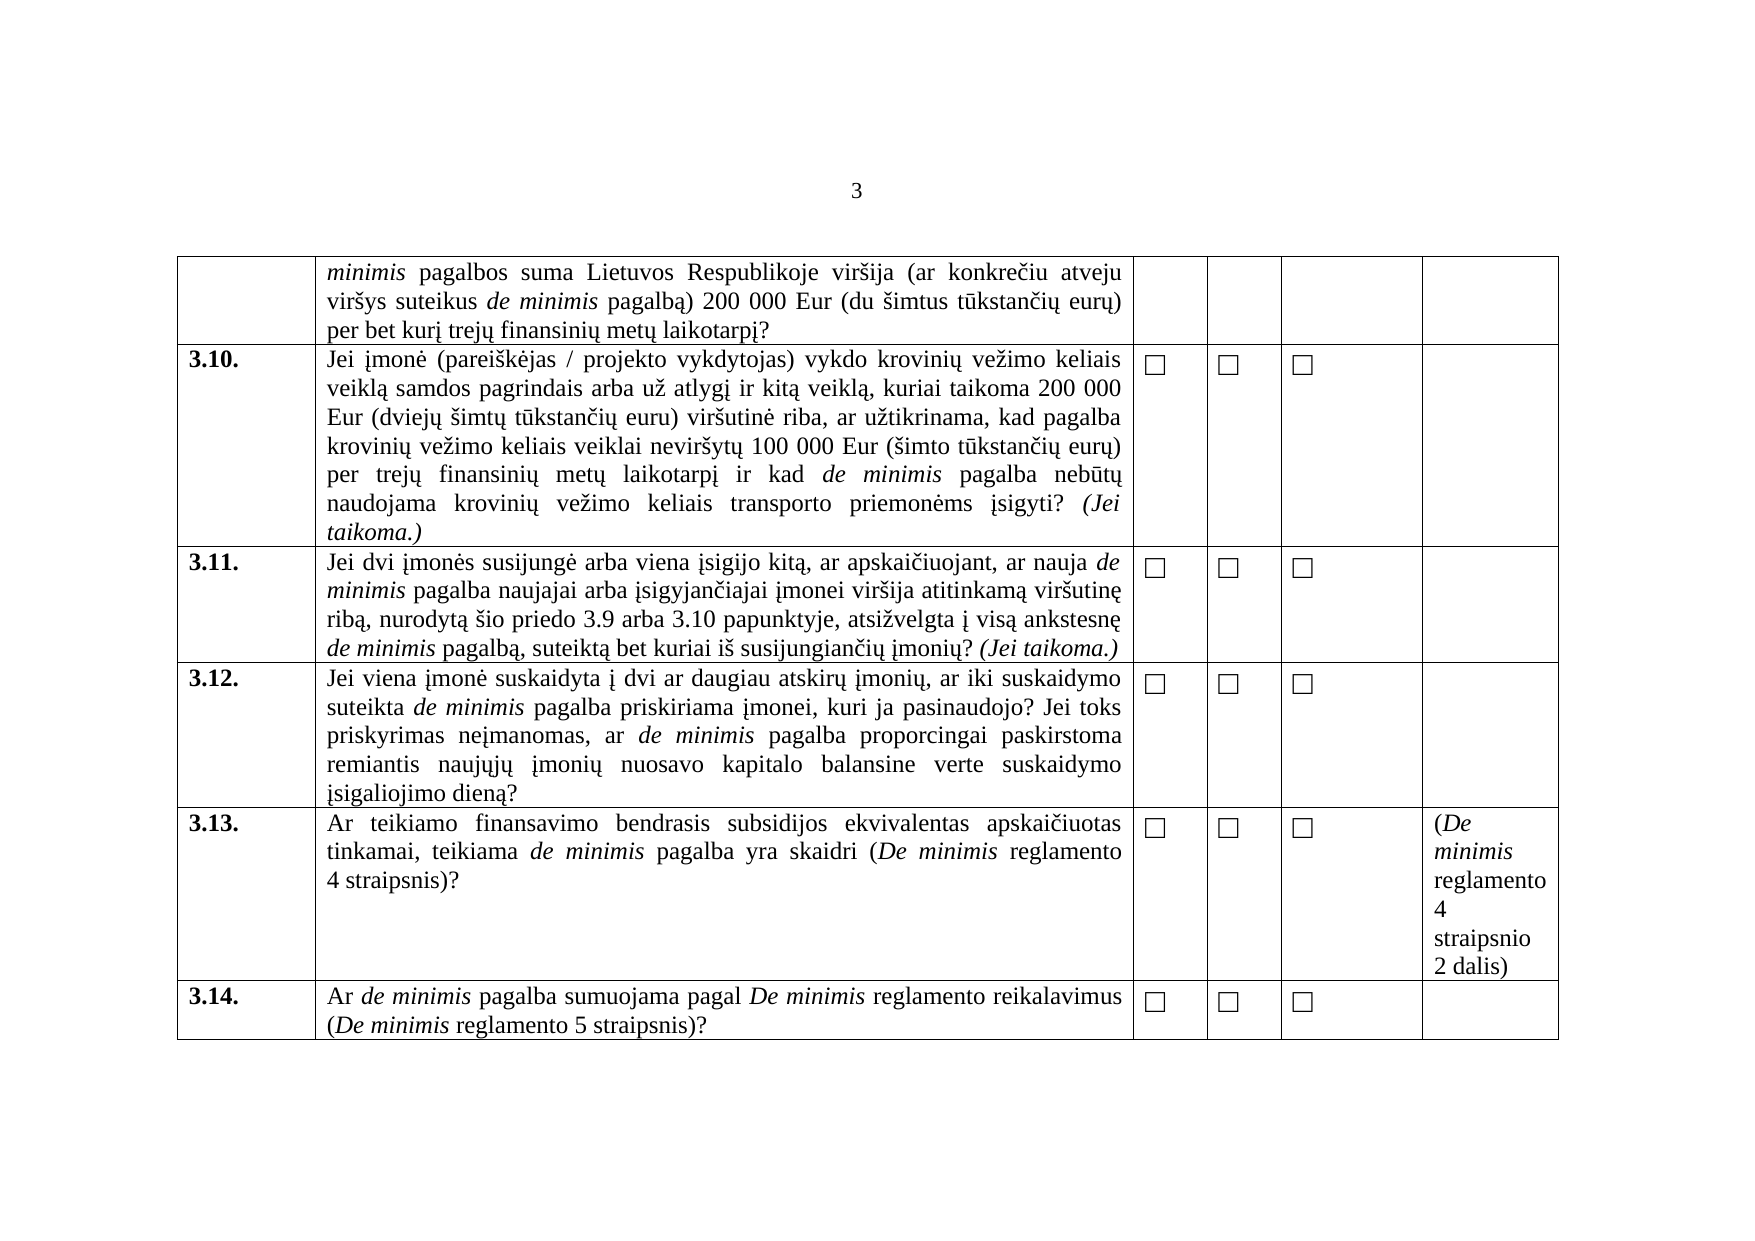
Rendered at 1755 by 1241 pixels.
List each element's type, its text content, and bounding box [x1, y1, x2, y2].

table_cell Jei viena įmonė suskaidyta į dvi ar daugiau atskirų įmonių, ar iki suskaidymo suteikta de minimis pagalba priskiriama įmonei, kuri ja pasinaudojo? Jei toks priskyrimas neįmanomas, ar de minimis pagalba proporcingai paskirstoma remiantis naujųjų įmonių nuosavo kapitalo balansine verte suskaidymo įsigaliojimo dieną? [316, 663, 1133, 807]
table_cell 3.13. [178, 808, 315, 980]
table_cell 3.10. [178, 345, 315, 546]
table_cell □ [1134, 981, 1207, 1039]
table_cell [1423, 663, 1558, 807]
table_cell [1282, 257, 1422, 343]
table_cell □ [1134, 808, 1207, 980]
table_cell □ [1208, 663, 1281, 807]
table_cell □ [1282, 981, 1422, 1039]
table_cell □ [1208, 808, 1281, 980]
table_cell minimis pagalbos suma Lietuvos Respublikoje viršija (ar konkrečiu atveju viršys suteikus de minimis pagalbą) 200 000 Eur (du šimtus tūkstančių eurų) per bet kurį trejų finansinių metų laikotarpį? [316, 257, 1133, 343]
table_cell Ar teikiamo finansavimo bendrasis subsidijos ekvivalentas apskaičiuotas tinkamai, teikiama de minimis pagalba yra skaidri (De minimis reglamento 4 straipsnis)? [316, 808, 1133, 980]
table_cell □ [1282, 663, 1422, 807]
table_cell □ [1208, 345, 1281, 546]
table_cell □ [1134, 663, 1207, 807]
table_cell □ [1134, 547, 1207, 662]
table_cell 3.12. [178, 663, 315, 807]
table_cell [1423, 981, 1558, 1039]
table_cell □ [1208, 547, 1281, 662]
table_cell [1134, 257, 1207, 343]
table_cell Ar de minimis pagalba sumuojama pagal De minimis reglamento reikalavimus (De minimis reglamento 5 straipsnis)? [316, 981, 1133, 1039]
table_cell Jei įmonė (pareiškėjas / projekto vykdytojas) vykdo krovinių vežimo keliais veiklą samdos pagrindais arba už atlygį ir kitą veiklą, kuriai taikoma 200 000 Eur (dviejų šimtų tūkstančių euru) viršutinė riba, ar užtikrinama, kad pagalba krovinių vežimo keliais veiklai neviršytų 100 000 Eur (šimto tūkstančių eurų) per trejų finansinių metų laikotarpį ir kad de minimis pagalba nebūtų naudojama krovinių vežimo keliais transporto priemonėms įsigyti? (Jei taikoma.) [316, 345, 1133, 546]
table_cell □ [1208, 981, 1281, 1039]
table_cell Jei dvi įmonės susijungė arba viena įsigijo kitą, ar apskaičiuojant, ar nauja de minimis pagalba naujajai arba įsigyjančiajai įmonei viršija atitinkamą viršutinę ribą, nurodytą šio priedo 3.9 arba 3.10 papunktyje, atsižvelgta į visą ankstesnę de minimis pagalbą, suteiktą bet kuriai iš susijungiančių įmonių? (Jei taikoma.) [316, 547, 1133, 662]
table_cell 3.14. [178, 981, 315, 1039]
table_cell □ [1282, 547, 1422, 662]
table_cell (De minimis reglamento 4 straipsnio 2 dalis) [1423, 808, 1558, 980]
table_cell [1423, 345, 1558, 546]
table_cell [1208, 257, 1281, 343]
table_cell 3.11. [178, 547, 315, 662]
table_cell □ [1282, 808, 1422, 980]
table_cell [1423, 257, 1558, 343]
table_cell [178, 257, 315, 343]
table_cell □ [1134, 345, 1207, 546]
table_cell [1423, 547, 1558, 662]
table_cell □ [1282, 345, 1422, 546]
